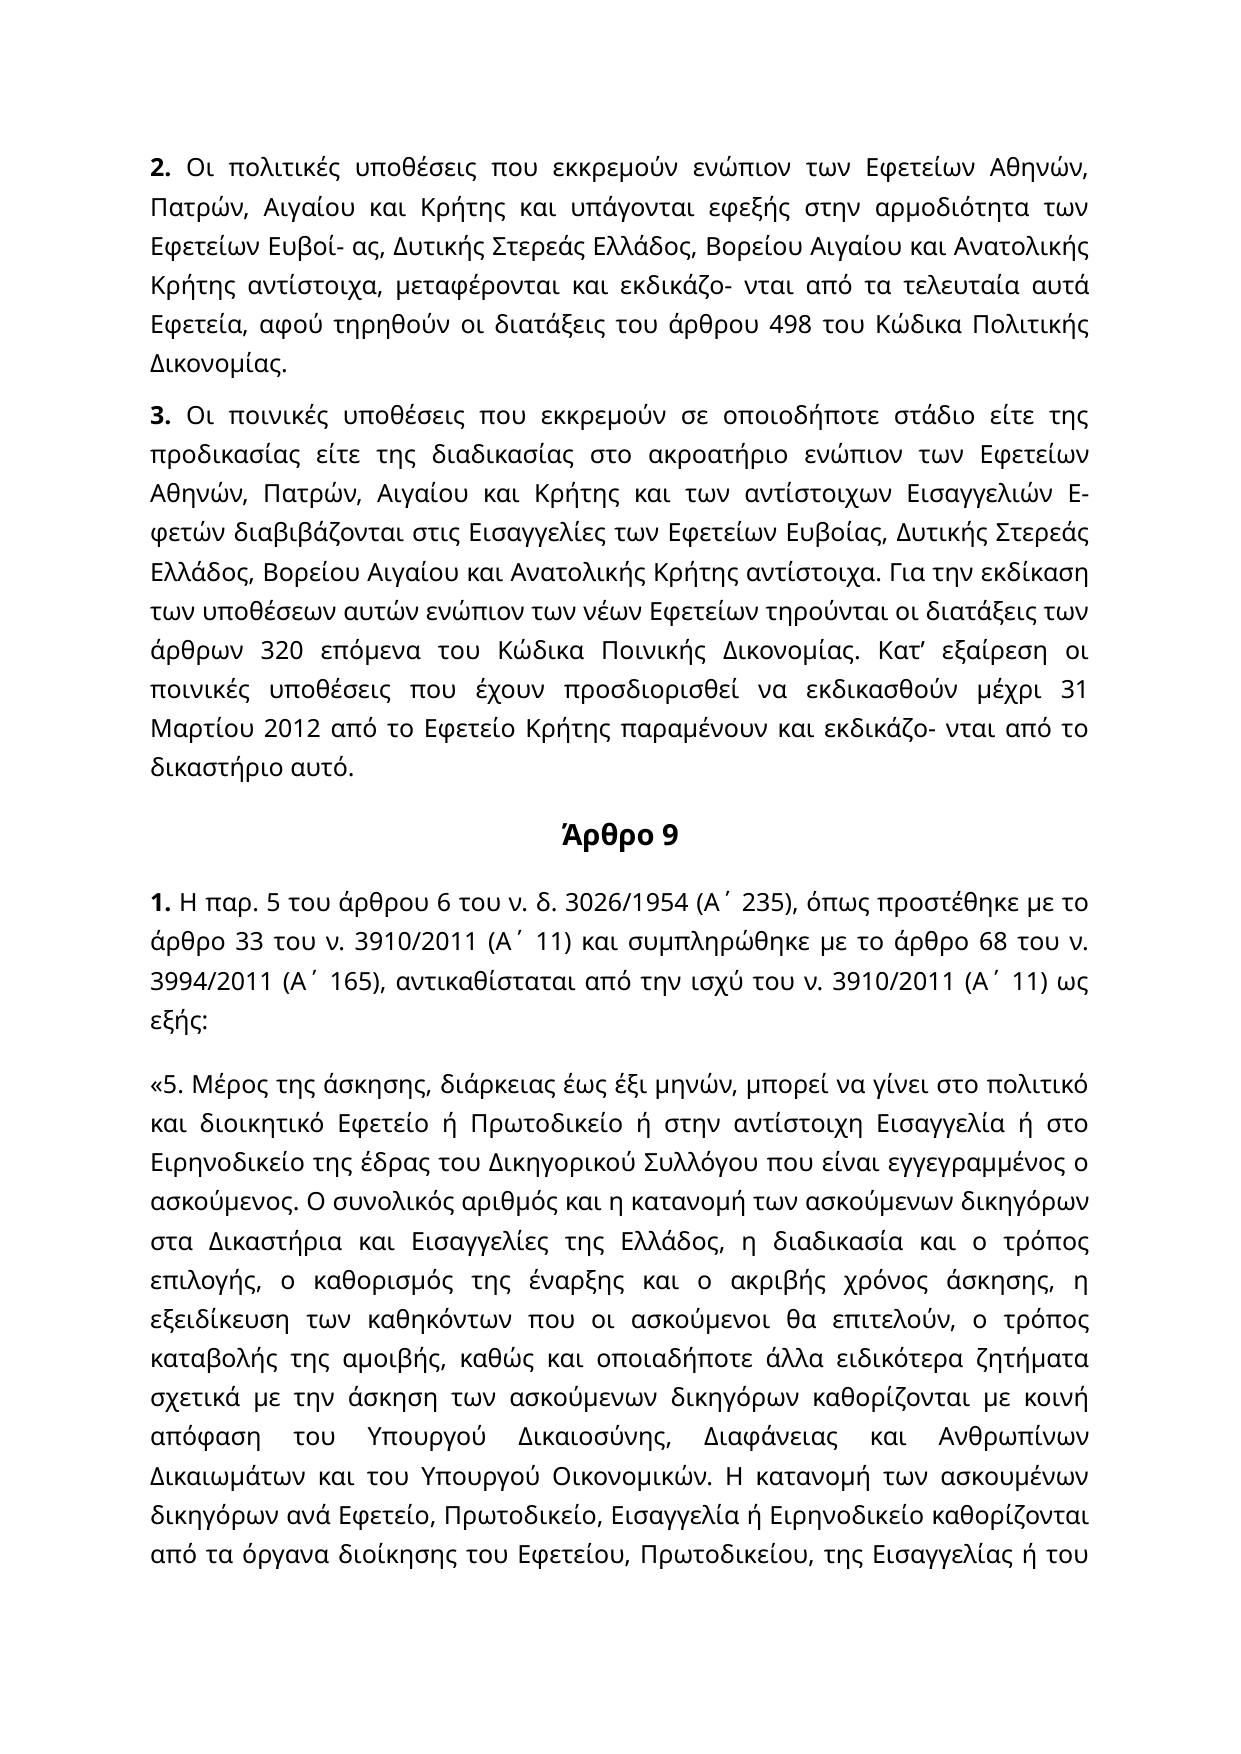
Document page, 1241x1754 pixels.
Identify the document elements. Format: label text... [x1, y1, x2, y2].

subtitle Άρθρο 9 [150, 814, 1090, 854]
text 3. Οι ποινικές υποθέσεις που εκκρεμούν σε οποιοδήποτε στάδιο είτε της προδικασίας είτε της διαδικασίας στο ακροατήριο ενώπιον των Εφετείων Αθηνών, Πατρών, Αιγαίου και Κρήτης και των αντίστοιχων Εισαγγελιών Ε- φετών διαβιβάζονται στις Εισαγγελίες των Εφετείων Ευβοίας, Δυτικής Στερεάς Ελλάδος, Βορείου Αιγαίου και Ανατολικής Κρήτης αντίστοιχα. Για την εκδίκαση των υποθέσεων αυτών ενώπιον των νέων Εφετείων τηρούνται οι διατάξεις των άρθρων 320 επόμενα του Κώδικα Ποινικής Δικονομίας. Κατ’ εξαίρεση οι ποινικές υποθέσεις που έχουν προσδιορισθεί να εκδικασθούν μέχρι 31 Μαρτίου 2012 από το Εφετείο Κρήτης παραμένουν και εκδικάζο- νται από το δικαστήριο αυτό. [150, 397, 1090, 784]
text 1. Η παρ. 5 του άρθρου 6 του ν. δ. 3026/1954 (Α΄ 235), όπως προστέθηκε με το άρθρο 33 του ν. 3910/2011 (Α΄ 11) και συμπληρώθηκε με το άρθρο 68 του ν. 3994/2011 (Α΄ 165), αντικαθίσταται από την ισχύ του ν. 3910/2011 (Α΄ 11) ως εξής: [150, 885, 1090, 1036]
text 2. Οι πολιτικές υποθέσεις που εκκρεμούν ενώπιον των Εφετείων Αθηνών, Πατρών, Αιγαίου και Κρήτης και υπάγονται εφεξής στην αρμοδιότητα των Εφετείων Ευβοί- ας, Δυτικής Στερεάς Ελλάδος, Βορείου Αιγαίου και Ανατολικής Κρήτης αντίστοιχα, μεταφέρονται και εκδικάζο- νται από τα τελευταία αυτά Εφετεία, αφού τηρηθούν οι διατάξεις του άρθρου 498 του Κώδικα Πολιτικής Δικονομίας. [150, 150, 1090, 380]
text «5. Μέρος της άσκησης, διάρκειας έως έξι μηνών, μπορεί να γίνει στο πολιτικό και διοικητικό Εφετείο ή Πρωτοδικείο ή στην αντίστοιχη Εισαγγελία ή στο Ειρηνοδικείο της έδρας του Δικηγορικού Συλλόγου που είναι εγγεγραμμένος ο ασκούμενος. Ο συνολικός αριθμός και η κατανομή των ασκούμενων δικηγόρων στα Δικαστήρια και Εισαγγελίες της Ελλάδος, η διαδικασία και ο τρόπος επιλογής, ο καθορισμός της έναρξης και ο ακριβής χρόνος άσκησης, η εξειδίκευση των καθηκόντων που οι ασκούμενοι θα επιτελούν, ο τρόπος καταβολής της αμοιβής, καθώς και οποιαδήποτε άλλα ειδικότερα ζητήματα σχετικά με την άσκηση των ασκούμενων δικηγόρων καθορίζονται με κοινή απόφαση του Υπουργού Δικαιοσύνης, Διαφάνειας και Ανθρωπίνων Δικαιωμάτων και του Υπουργού Οικονομικών. Η κατανομή των ασκουμένων δικηγόρων ανά Εφετείο, Πρωτοδικείο, Εισαγγελία ή Ειρηνοδικείο καθορίζονται από τα όργανα διοίκησης του Εφετείου, Πρωτοδικείου, της Εισαγγελίας ή του [150, 1066, 1090, 1571]
